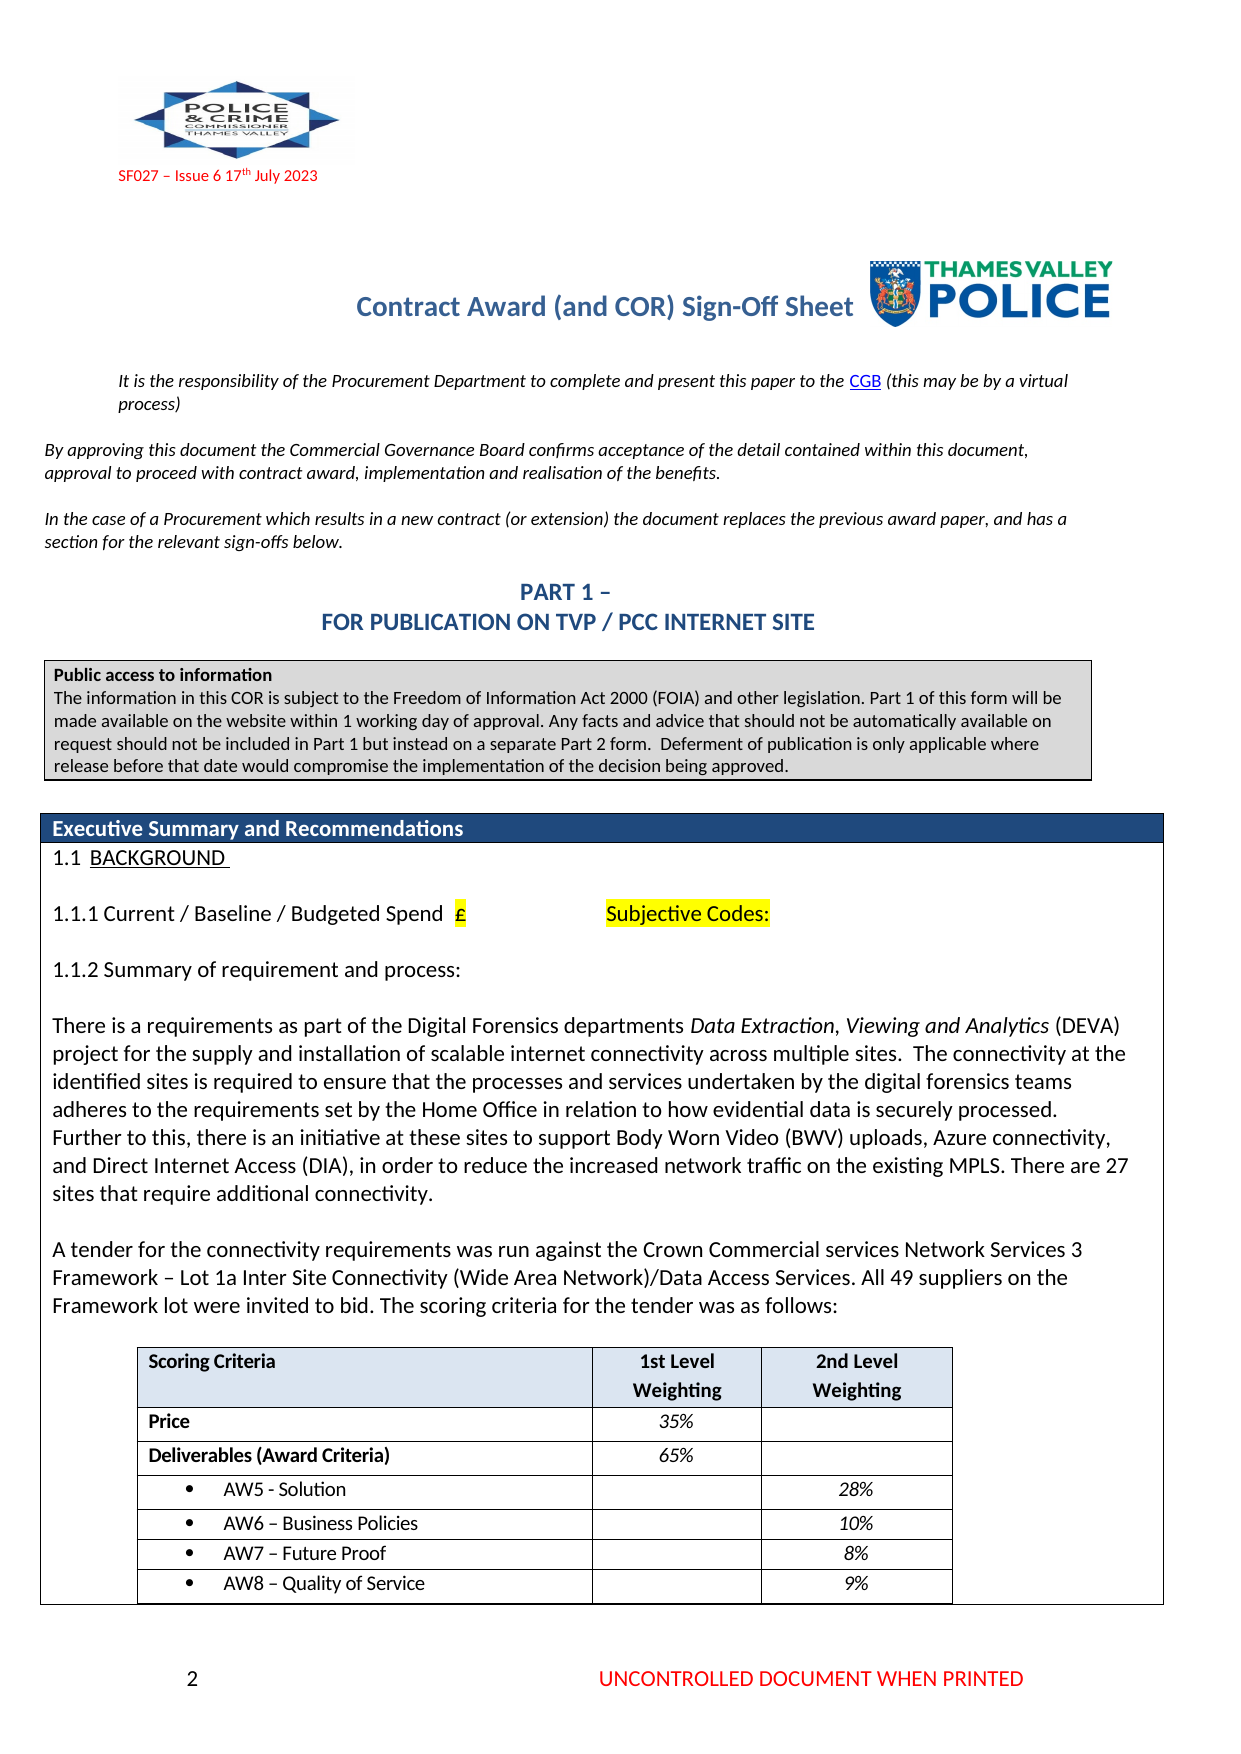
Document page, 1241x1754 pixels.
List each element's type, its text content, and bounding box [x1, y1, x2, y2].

table_cell [593, 1476, 761, 1509]
subtitle Contract Award (and COR) Sign-Off Sheet [118, 288, 870, 324]
table_cell 8% [762, 1540, 952, 1569]
table_cell [593, 1570, 761, 1603]
table_cell Deliverables (Award Criteria) [138, 1442, 592, 1475]
table_cell Price [138, 1408, 592, 1441]
table_cell AW7 – Future Proof [138, 1540, 592, 1569]
table_cell 28% [762, 1476, 952, 1509]
table_cell BACKGROUND 1.1.1 Current / Baseline / Budgeted Spend £ Subjective Codes: 1.1.2 Summary of requirement and process: There is a requirements as part of the Digital Forensics departments Data Extraction, Viewing and Analytics (DEVA) project for the supply and installation of scalable internet connectivity across multiple sites. The connectivity at the identified sites is required to ensure that the processes and services undertaken by the digital forensics teams adheres to the requirements set by the Home Office in relation to how evidential data is securely processed. Further to this, there is an initiative at these sites to support Body Worn Video (BWV) uploads, Azure connectivity, and Direct Internet Access (DIA), in order to reduce the increased network traffic on the existing MPLS. There are 27 sites that require additional connectivity. A tender for the connectivity requirements was run against the Crown Commercial services Network Services 3 Framework – Lot 1a Inter Site Connectivity (Wide Area Network)/Data Access Services. All 49 suppliers on the Framework lot were invited to bid. The scoring criteria for the tender was as follows: [41, 843, 1163, 1604]
text Part 1 – For publication on TVP / PCC Internet Site [44, 576, 1092, 637]
table_cell 35% [593, 1408, 761, 1441]
text By approving this document the Commercial Governance Board confirms acceptance of the detail contained within this document, approval to proceed with contract award, implementation and realisation of the benefits. [44, 438, 1092, 484]
table_cell 65% [593, 1442, 761, 1475]
table_cell AW6 – Business Policies [138, 1510, 592, 1539]
table_cell AW8 – Quality of Service [138, 1570, 592, 1603]
table_header Executive Summary and Recommendations [41, 814, 1163, 842]
text It is the responsibility of the Procurement Department to complete and present this paper to the CGB (this may be by a virtual process) [118, 369, 1092, 415]
text Public access to information The information in this COR is subject to the Freedom of Information Act 2000 (FOIA) and other legislation. Part 1 of this form will be made available on the website within 1 working day of approval. Any facts and advice that should not be automatically available on request should not be included in Part 1 but instead on a separate Part 2 form. Deferment of publication is only applicable where release before that date would compromise the implementation of the decision being approved. [45, 661, 1091, 779]
table_cell [762, 1408, 952, 1441]
table_header 2nd Level Weighting [762, 1348, 952, 1407]
table_cell [762, 1442, 952, 1475]
table_header 1st Level Weighting [593, 1348, 761, 1407]
table_cell AW5 - Solution [138, 1476, 592, 1509]
table_cell [593, 1510, 761, 1539]
table_cell 9% [762, 1570, 952, 1603]
table_header Scoring Criteria [138, 1348, 592, 1407]
table_cell 10% [762, 1510, 952, 1539]
table_cell [593, 1540, 761, 1569]
text In the case of a Procurement which results in a new contract (or extension) the document replaces the previous award paper, and has a section for the relevant sign-offs below. [44, 484, 1092, 553]
